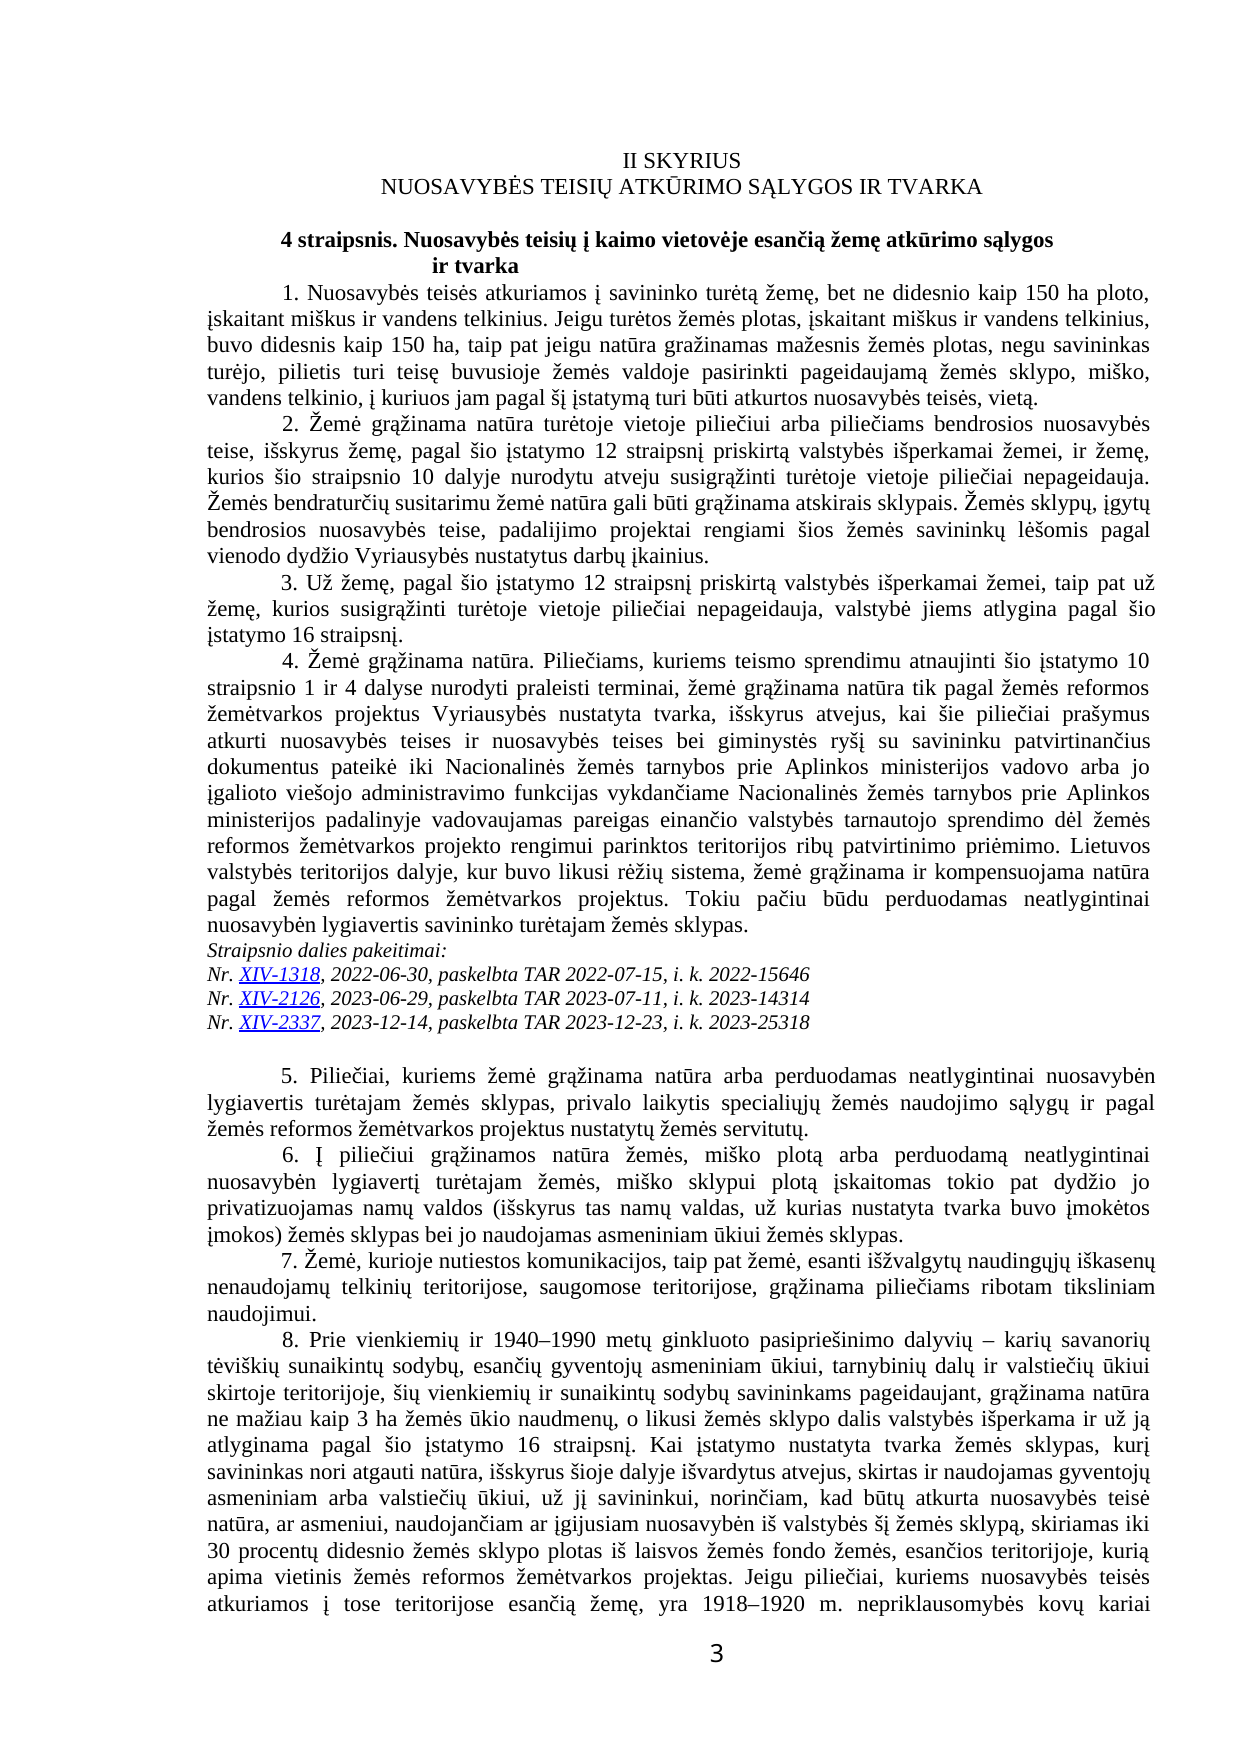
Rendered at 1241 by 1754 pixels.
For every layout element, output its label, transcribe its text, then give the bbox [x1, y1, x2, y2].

text Straipsnio dalies pakeitimai: [207, 937, 1152, 962]
text NUOSAVYBĖS TEISIŲ ATKŪRIMO SĄLYGOS IR TVARKA [207, 173, 1157, 199]
text 7. Žemė, kurioje nutiestos komunikacijos, taip pat žemė, esanti išžvalgytų naudingųjų iškasenų nenaudojamų telkinių teritorijose, saugomose teritorijose, grąžinama piliečiams ribotam tiksliniam naudojimui. [207, 1247, 1157, 1326]
text Nr. XIV-2337, 2023-12-14, paskelbta TAR 2023-12-23, i. k. 2023-25318 [207, 1010, 1152, 1034]
text II SKYRIUS [207, 147, 1157, 173]
text 2. Žemė grąžinama natūra turėtoje vietoje piliečiui arba piliečiams bendrosios nuosavybės teise, išskyrus žemę, pagal šio įstatymo 12 straipsnį priskirtą valstybės išperkamai žemei, ir žemę, kurios šio straipsnio 10 dalyje nurodytu atveju susigrąžinti turėtoje vietoje piliečiai nepageidauja. Žemės bendraturčių susitarimu žemė natūra gali būti grąžinama atskirais sklypais. Žemės sklypų, įgytų bendrosios nuosavybės teise, padalijimo projektai rengiami šios žemės savininkų lėšomis pagal vienodo dydžio Vyriausybės nustatytus darbų įkainius. [207, 410, 1152, 568]
text 4. Žemė grąžinama natūra. Piliečiams, kuriems teismo sprendimu atnaujinti šio įstatymo 10 straipsnio 1 ir 4 dalyse nurodyti praleisti terminai, žemė grąžinama natūra tik pagal žemės reformos žemėtvarkos projektus Vyriausybės nustatyta tvarka, išskyrus atvejus, kai šie piliečiai prašymus atkurti nuosavybės teises ir nuosavybės teises bei giminystės ryšį su savininku patvirtinančius dokumentus pateikė iki Nacionalinės žemės tarnybos prie Aplinkos ministerijos vadovo arba jo įgalioto viešojo administravimo funkcijas vykdančiame Nacionalinės žemės tarnybos prie Aplinkos ministerijos padalinyje vadovaujamas pareigas einančio valstybės tarnautojo sprendimo dėl žemės reformos žemėtvarkos projekto rengimui parinktos teritorijos ribų patvirtinimo priėmimo. Lietuvos valstybės teritorijos dalyje, kur buvo likusi rėžių sistema, žemė grąžinama ir kompensuojama natūra pagal žemės reformos žemėtvarkos projektus. Tokiu pačiu būdu perduodamas neatlygintinai nuosavybėn lygiavertis savininko turėtajam žemės sklypas. [207, 648, 1152, 937]
text 8. Prie vienkiemių ir 1940–1990 metų ginkluoto pasipriešinimo dalyvių – karių savanorių tėviškių sunaikintų sodybų, esančių gyventojų asmeniniam ūkiui, tarnybinių dalų ir valstiečių ūkiui skirtoje teritorijoje, šių vienkiemių ir sunaikintų sodybų savininkams pageidaujant, grąžinama natūra ne mažiau kaip 3 ha žemės ūkio naudmenų, o likusi žemės sklypo dalis valstybės išperkama ir už ją atlyginama pagal šio įstatymo 16 straipsnį. Kai įstatymo nustatyta tvarka žemės sklypas, kurį savininkas nori atgauti natūra, išskyrus šioje dalyje išvardytus atvejus, skirtas ir naudojamas gyventojų asmeniniam arba valstiečių ūkiui, už jį savininkui, norinčiam, kad būtų atkurta nuosavybės teisė natūra, ar asmeniui, naudojančiam ar įgijusiam nuosavybėn iš valstybės šį žemės sklypą, skiriamas iki 30 procentų didesnio žemės sklypo plotas iš laisvos žemės fondo žemės, esančios teritorijoje, kurią apima vietinis žemės reformos žemėtvarkos projektas. Jeigu piliečiai, kuriems nuosavybės teisės atkuriamos į tose teritorijose esančią žemę, yra 1918–1920 m. nepriklausomybės kovų kariai [207, 1326, 1152, 1616]
text Nr. XIV-2126, 2023-06-29, paskelbta TAR 2023-07-11, i. k. 2023-14314 [207, 986, 1152, 1010]
text 3. Už žemę, pagal šio įstatymo 12 straipsnį priskirtą valstybės išperkamai žemei, taip pat už žemę, kurios susigrąžinti turėtoje vietoje piliečiai nepageidauja, valstybė jiems atlygina pagal šio įstatymo 16 straipsnį. [207, 568, 1157, 648]
text Nr. XIV-1318, 2022-06-30, paskelbta TAR 2022-07-15, i. k. 2022-15646 [207, 962, 1152, 986]
text 4 straipsnis. Nuosavybės teisių į kaimo vietovėje esančią žemę atkūrimo sąlygos [207, 226, 1157, 252]
text 5. Piliečiai, kuriems žemė grąžinama natūra arba perduodamas neatlygintinai nuosavybėn lygiavertis turėtajam žemės sklypas, privalo laikytis specialiųjų žemės naudojimo sąlygų ir pagal žemės reformos žemėtvarkos projektus nustatytų žemės servitutų. [207, 1062, 1157, 1142]
text 6. Į piliečiui grąžinamos natūra žemės, miško plotą arba perduodamą neatlygintinai nuosavybėn lygiavertį turėtajam žemės, miško sklypui plotą įskaitomas tokio pat dydžio jo privatizuojamas namų valdos (išskyrus tas namų valdas, už kurias nustatyta tvarka buvo įmokėtos įmokos) žemės sklypas bei jo naudojamas asmeniniam ūkiui žemės sklypas. [207, 1142, 1152, 1247]
text 1. Nuosavybės teisės atkuriamos į savininko turėtą žemę, bet ne didesnio kaip 150 ha ploto, įskaitant miškus ir vandens telkinius. Jeigu turėtos žemės plotas, įskaitant miškus ir vandens telkinius, buvo didesnis kaip 150 ha, taip pat jeigu natūra gražinamas mažesnis žemės plotas, negu savininkas turėjo, pilietis turi teisę buvusioje žemės valdoje pasirinkti pageidaujamą žemės sklypo, miško, vandens telkinio, į kuriuos jam pagal šį įstatymą turi būti atkurtos nuosavybės teisės, vietą. [207, 279, 1152, 410]
text ir tvarka [357, 252, 1157, 279]
